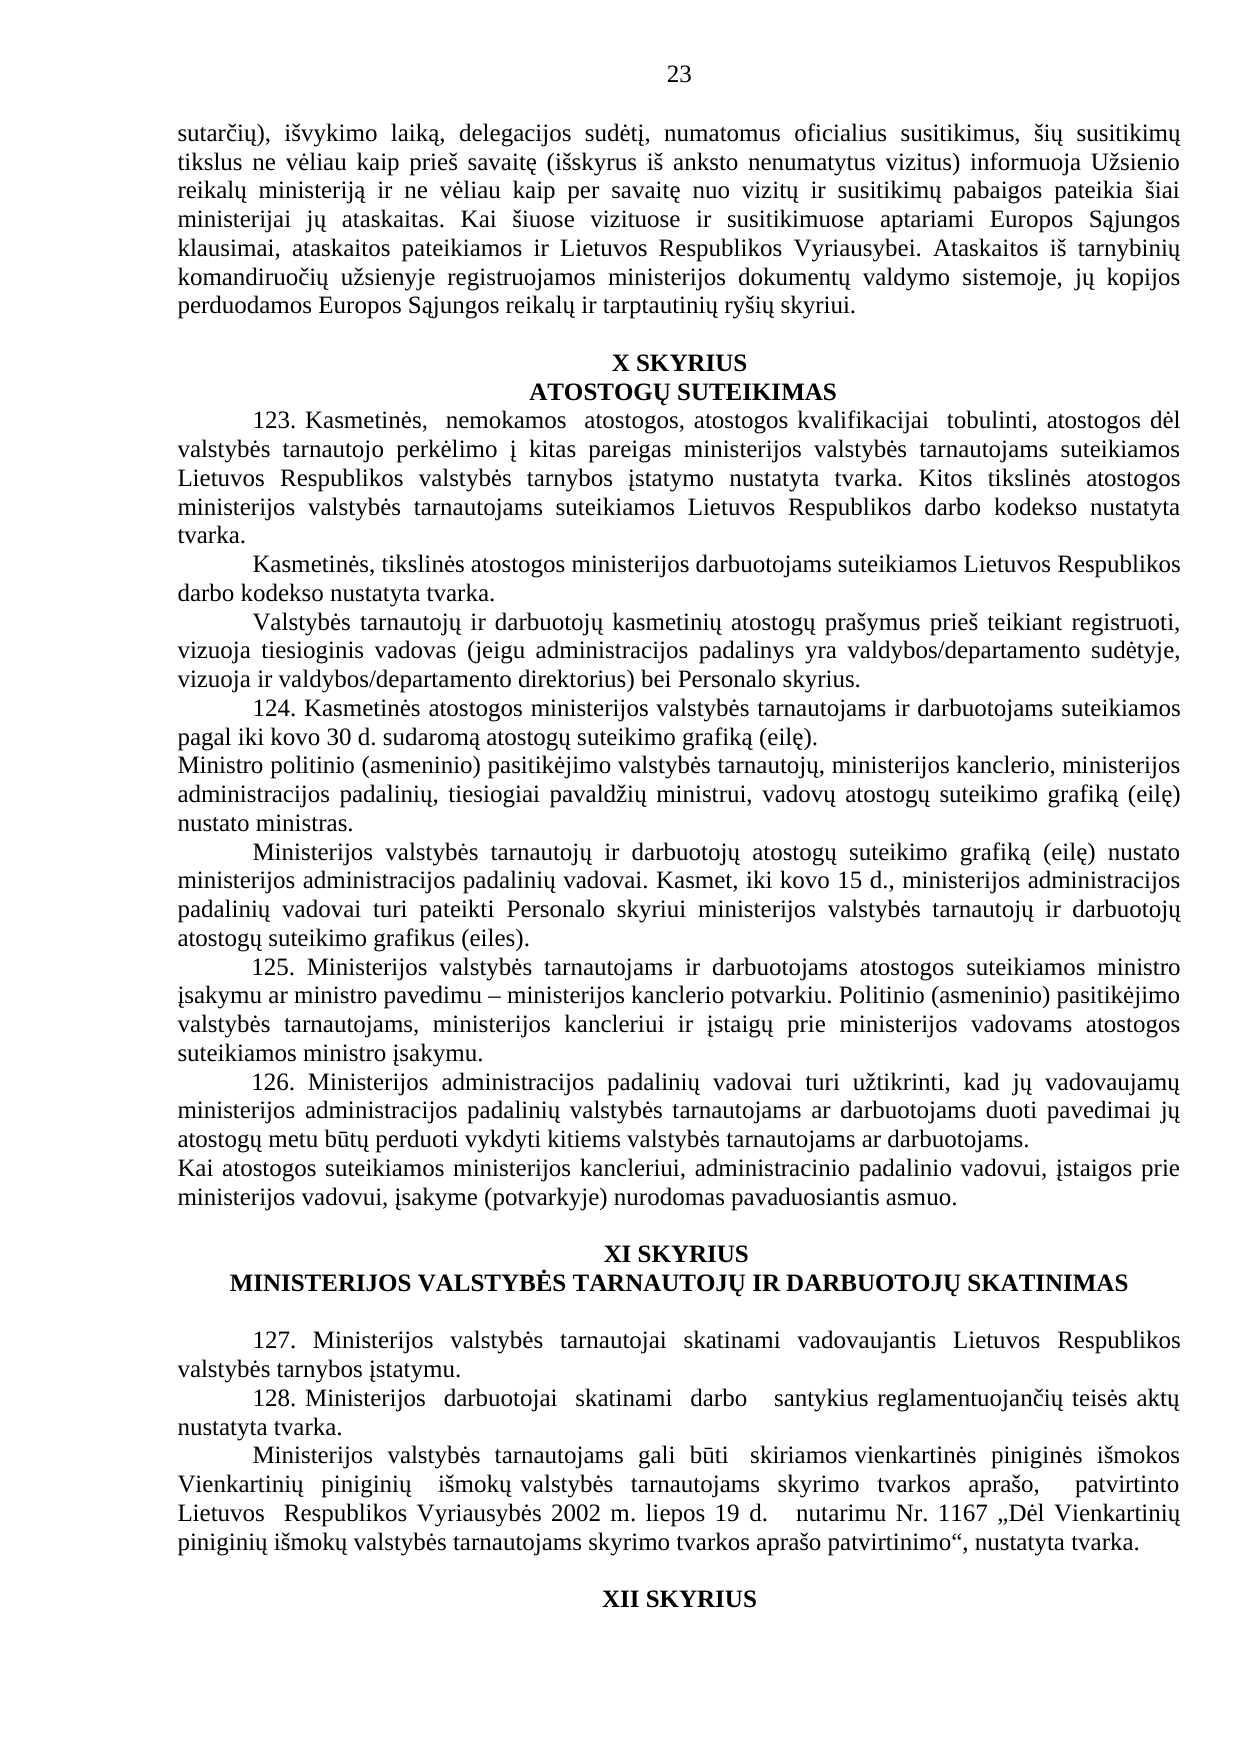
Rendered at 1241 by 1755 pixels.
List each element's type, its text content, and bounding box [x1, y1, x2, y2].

text XII SKYRIUS [177, 1584, 1181, 1613]
text X SKYRIUS [177, 348, 1181, 377]
text Kai atostogos suteikiamos ministerijos kancleriui, administracinio padalinio vadovui, įstaigos prie ministerijos vadovui, įsakyme (potvarkyje) nurodomas pavaduosiantis asmuo. [177, 1153, 1181, 1211]
text Valstybės tarnautojų ir darbuotojų kasmetinių atostogų prašymus prieš teikiant registruoti, vizuoja tiesioginis vadovas (jeigu administracijos padalinys yra valdybos/departamento sudėtyje, vizuoja ir valdybos/departamento direktorius) bei Personalo skyrius. [177, 607, 1181, 693]
text ATOSTOGŲ SUTEIKIMAS [177, 377, 1181, 406]
text 127. Ministerijos valstybės tarnautojai skatinami vadovaujantis Lietuvos Respublikos valstybės tarnybos įstatymu. [177, 1326, 1181, 1383]
text 125. Ministerijos valstybės tarnautojams ir darbuotojams atostogos suteikiamos ministro įsakymu ar ministro pavedimu – ministerijos kanclerio potvarkiu. Politinio (asmeninio) pasitikėjimo valstybės tarnautojams, ministerijos kancleriui ir įstaigų prie ministerijos vadovams atostogos suteikiamos ministro įsakymu. [177, 952, 1181, 1067]
text Ministerijos valstybės tarnautojų ir darbuotojų atostogų suteikimo grafiką (eilę) nustato ministerijos administracijos padalinių vadovai. Kasmet, iki kovo 15 d., ministerijos administracijos padalinių vadovai turi pateikti Personalo skyriui ministerijos valstybės tarnautojų ir darbuotojų atostogų suteikimo grafikus (eiles). [177, 837, 1181, 952]
text 123. Kasmetinės, nemokamos atostogos, atostogos kvalifikacijai tobulinti, atostogos dėl valstybės tarnautojo perkėlimo į kitas pareigas ministerijos valstybės tarnautojams suteikiamos Lietuvos Respublikos valstybės tarnybos įstatymo nustatyta tvarka. Kitos tikslinės atostogos ministerijos valstybės tarnautojams suteikiamos Lietuvos Respublikos darbo kodekso nustatyta tvarka. [177, 406, 1181, 549]
text Ministerijos valstybės tarnautojams gali būti skiriamos vienkartinės piniginės išmokos Vienkartinių piniginių išmokų valstybės tarnautojams skyrimo tvarkos aprašo, patvirtinto Lietuvos Respublikos Vyriausybės 2002 m. liepos 19 d. nutarimu Nr. 1167 „Dėl Vienkartinių piniginių išmokų valstybės tarnautojams skyrimo tvarkos aprašo patvirtinimo“, nustatyta tvarka. [177, 1441, 1181, 1556]
text MINISTERIJOS VALSTYBĖS TARNAUTOJŲ IR DARBUOTOJŲ SKATINIMAS [177, 1268, 1181, 1297]
text 126. Ministerijos administracijos padalinių vadovai turi užtikrinti, kad jų vadovaujamų ministerijos administracijos padalinių valstybės tarnautojams ar darbuotojams duoti pavedimai jų atostogų metu būtų perduoti vykdyti kitiems valstybės tarnautojams ar darbuotojams. [177, 1067, 1181, 1153]
text Kasmetinės, tikslinės atostogos ministerijos darbuotojams suteikiamos Lietuvos Respublikos darbo kodekso nustatyta tvarka. [177, 549, 1181, 607]
text sutarčių), išvykimo laiką, delegacijos sudėtį, numatomus oficialius susitikimus, šių susitikimų tikslus ne vėliau kaip prieš savaitę (išskyrus iš anksto nenumatytus vizitus) informuoja Užsienio reikalų ministeriją ir ne vėliau kaip per savaitę nuo vizitų ir susitikimų pabaigos pateikia šiai ministerijai jų ataskaitas. Kai šiuose vizituose ir susitikimuose aptariami Europos Sąjungos klausimai, ataskaitos pateikiamos ir Lietuvos Respublikos Vyriausybei. Ataskaitos iš tarnybinių komandiruočių užsienyje registruojamos ministerijos dokumentų valdymo sistemoje, jų kopijos perduodamos Europos Sąjungos reikalų ir tarptautinių ryšių skyriui. [177, 118, 1181, 319]
text 124. Kasmetinės atostogos ministerijos valstybės tarnautojams ir darbuotojams suteikiamos pagal iki kovo 30 d. sudaromą atostogų suteikimo grafiką (eilę). [177, 693, 1181, 751]
text 128. Ministerijos darbuotojai skatinami darbo santykius reglamentuojančių teisės aktų nustatyta tvarka. [177, 1383, 1181, 1441]
text Ministro politinio (asmeninio) pasitikėjimo valstybės tarnautojų, ministerijos kanclerio, ministerijos administracijos padalinių, tiesiogiai pavaldžių ministrui, vadovų atostogų suteikimo grafiką (eilę) nustato ministras. [177, 751, 1181, 837]
text XI SKYRIUS [177, 1239, 1181, 1268]
